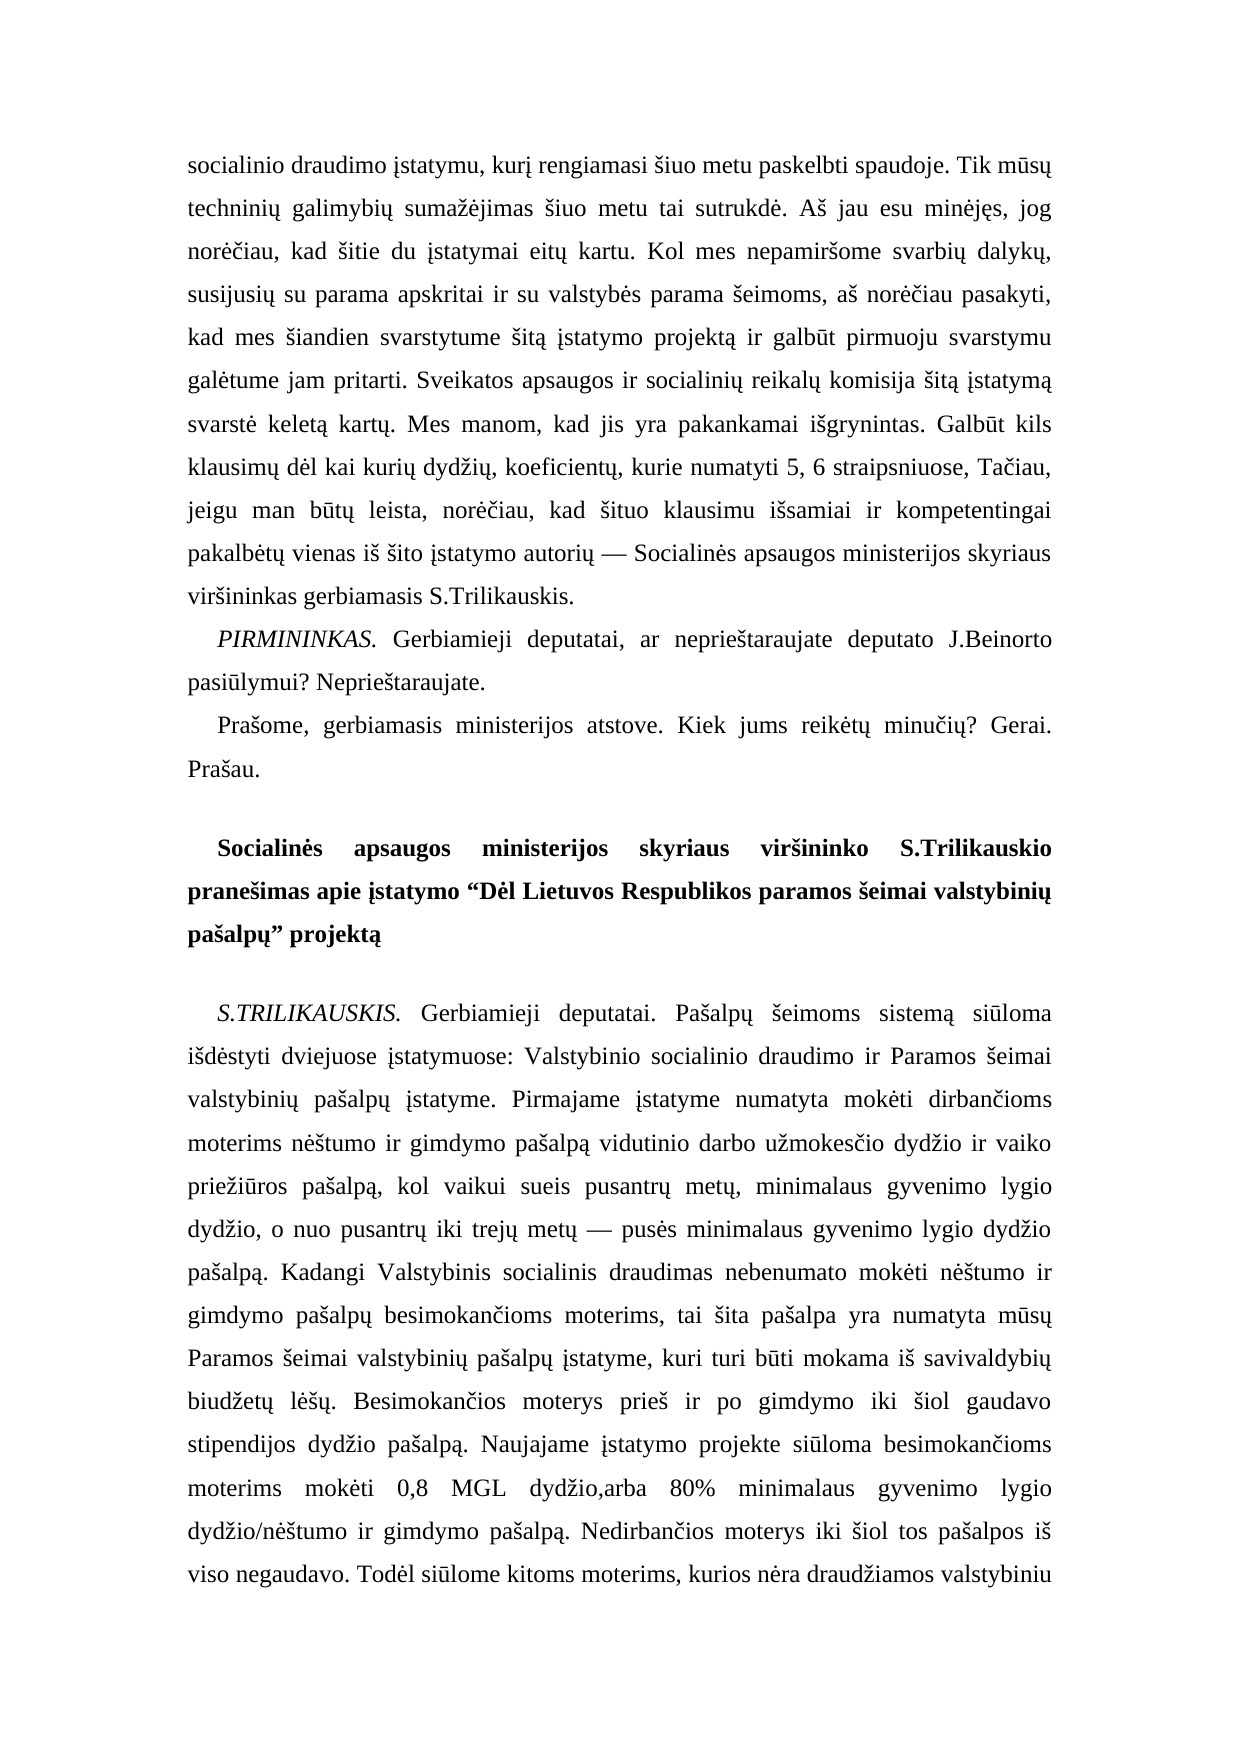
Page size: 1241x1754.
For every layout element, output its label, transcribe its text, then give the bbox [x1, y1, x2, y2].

text Prašome, gerbiamasis ministerijos atstove. Kiek jums reikėtų minučių? Gerai. Prašau. [187, 711, 1053, 782]
text PIRMININKAS. Gerbiamieji deputatai, ar neprieštaraujate deputato J.Beinorto pasiūlymui? Neprieštaraujate. [187, 624, 1053, 696]
text socialinio draudimo įstatymu, kurį rengiamasi šiuo metu paskelbti spaudoje. Tik mūsų techninių galimybių sumažėjimas šiuo metu tai sutrukdė. Aš jau esu minėjęs, jog norėčiau, kad šitie du įstatymai eitų kartu. Kol mes nepamiršome svarbių dalykų, susijusių su parama apskritai ir su valstybės parama šeimoms, aš norėčiau pasakyti, kad mes šiandien svarstytume šitą įstatymo projektą ir galbūt pirmuoju svarstymu galėtume jam pritarti. Sveikatos apsaugos ir socialinių reikalų komisija šitą įstatymą svarstė keletą kartų. Mes manom, kad jis yra pakankamai išgrynintas. Galbūt kils klausimų dėl kai kurių dydžių, koeficientų, kurie numatyti 5, 6 straipsniuose, Tačiau, jeigu man būtų leista, norėčiau, kad šituo klausimu išsamiai ir kompetentingai pakalbėtų vienas iš šito įstatymo autorių — Socialinės apsaugos ministerijos skyriaus viršininkas gerbiamasis S.Trilikauskis. [187, 150, 1053, 610]
text Socialinės apsaugos ministerijos skyriaus viršininko S.Trilikauskio pranešimas apie įstatymo “Dėl Lietuvos Respublikos paramos šeimai valstybinių pašalpų” projektą [187, 833, 1053, 948]
text S.TRILIKAUSKIS. Gerbiamieji deputatai. Pašalpų šeimoms sistemą siūloma išdėstyti dviejuose įstatymuose: Valstybinio socialinio draudimo ir Paramos šeimai valstybinių pašalpų įstatyme. Pirmajame įstatyme numatyta mokėti dirbančioms moterims nėštumo ir gimdymo pašalpą vidutinio darbo užmokesčio dydžio ir vaiko priežiūros pašalpą, kol vaikui sueis pusantrų metų, minimalaus gyvenimo lygio dydžio, о nuo pusantrų iki trejų metų — pusės minimalaus gyvenimo lygio dydžio pašalpą. Kadangi Valstybinis socialinis draudimas nebenumato mokėti nėštumo ir gimdymo pašalpų besimokančioms moterims, tai šita pašalpa yra numatyta mūsų Paramos šeimai valstybinių pašalpų įstatyme, kuri turi būti mokama iš savivaldybių biudžetų lėšų. Besimokančios moterys prieš ir po gimdymo iki šiol gaudavo stipendijos dydžio pašalpą. Naujajame įstatymo projekte siūloma besimokančioms moterims mokėti 0,8 MGL dydžio,arba 80% minimalaus gyvenimo lygio dydžio/nėštumo ir gimdymo pašalpą. Nedirbančios moterys iki šiol tos pašalpos iš viso negaudavo. Todėl siūlome kitoms moterims, kurios nėra draudžiamos valstybiniu [187, 998, 1053, 1588]
